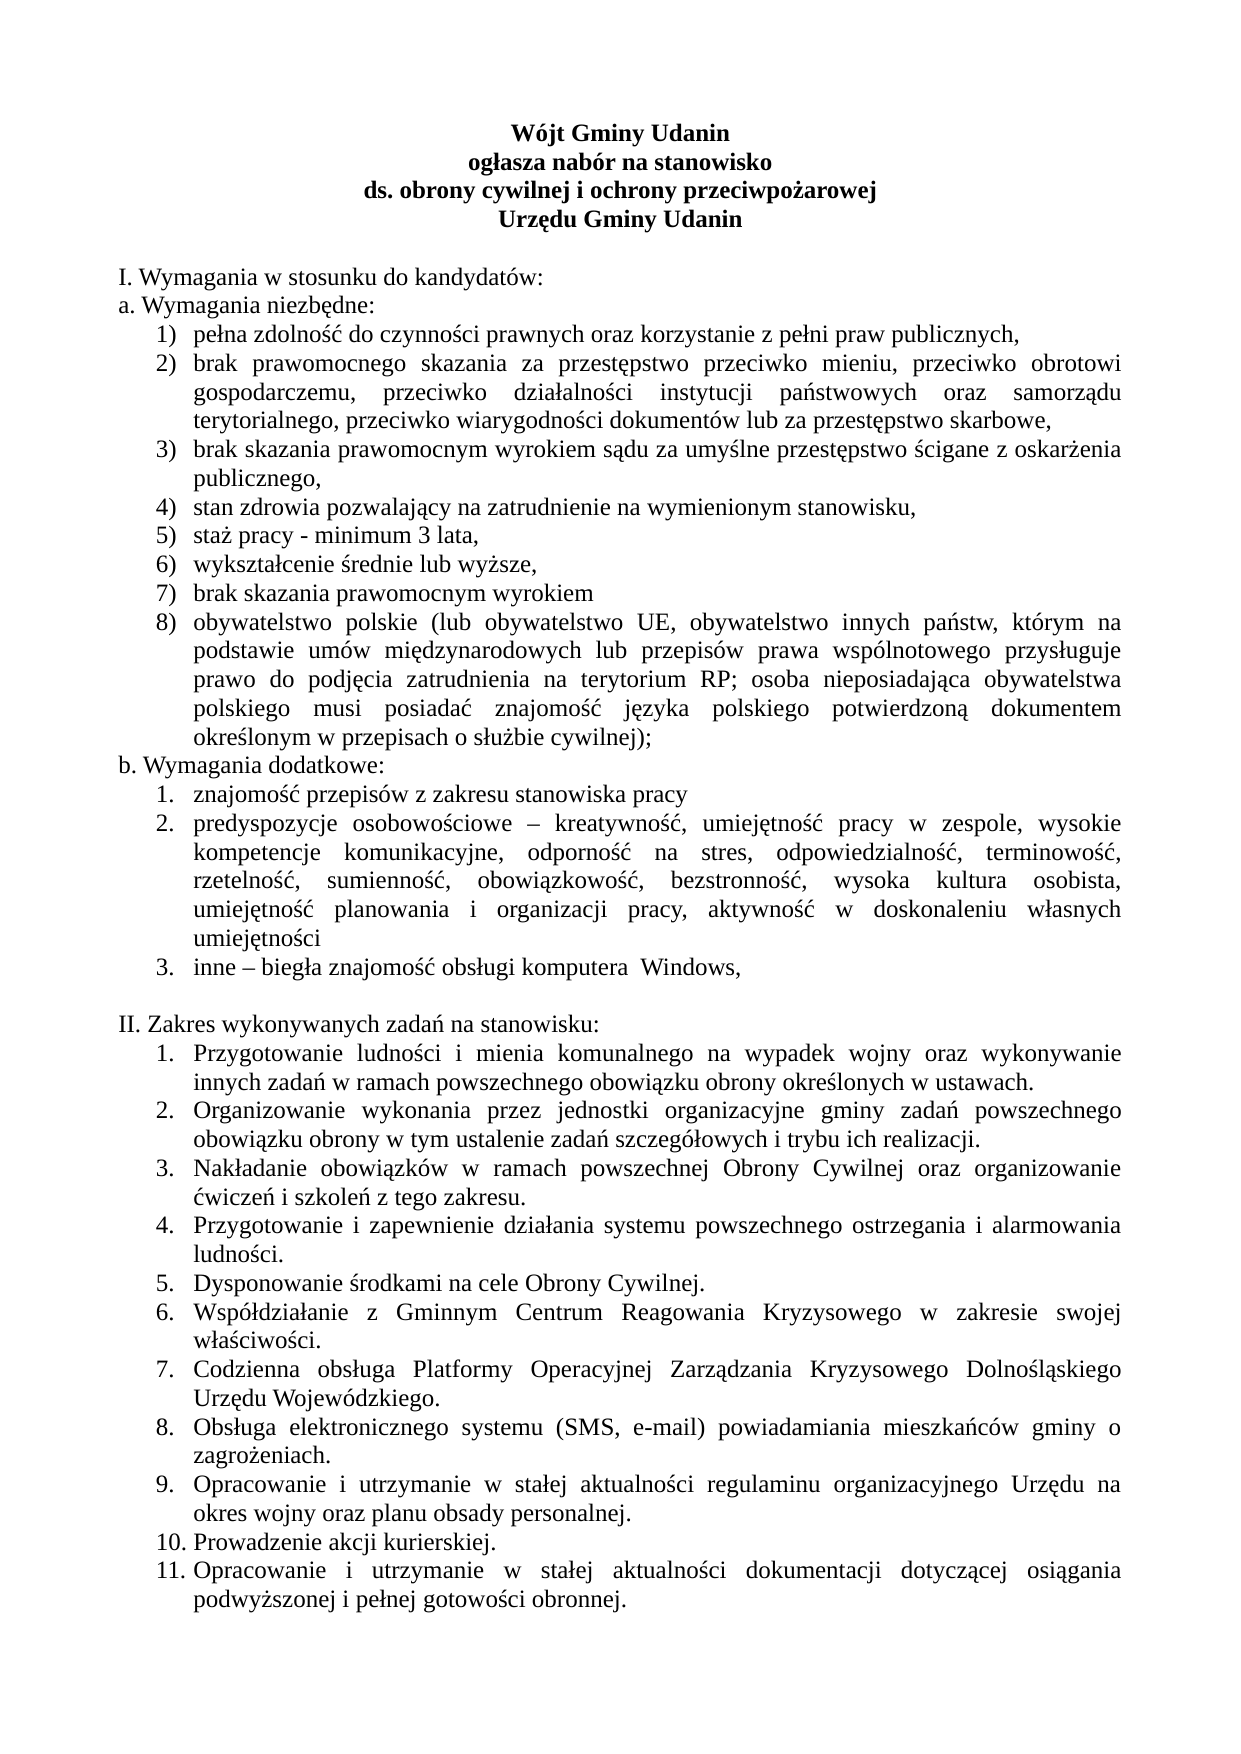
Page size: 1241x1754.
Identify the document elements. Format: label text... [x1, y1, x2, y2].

list obywatelstwo polskie (lub obywatelstwo UE, obywatelstwo innych państw, którym na podstawie umów międzynarodowych lub przepisów prawa wspólnotowego przysługuje prawo do podjęcia zatrudnienia na terytorium RP; osoba nieposiadająca obywatelstwa polskiego musi posiadać znajomość języka polskiego potwierdzoną dokumentem określonym w przepisach o służbie cywilnej); [156, 607, 1122, 751]
list Obsługa elektronicznego systemu (SMS, e-mail) powiadamiania mieszkańców gminy o zagrożeniach. [156, 1412, 1122, 1469]
list znajomość przepisów z zakresu stanowiska pracy [156, 779, 1122, 808]
list Współdziałanie z Gminnym Centrum Reagowania Kryzysowego w zakresie swojej właściwości. [156, 1297, 1122, 1354]
list brak skazania prawomocnym wyrokiem [156, 578, 1122, 607]
list Przygotowanie ludności i mienia komunalnego na wypadek wojny oraz wykonywanie innych zadań w ramach powszechnego obowiązku obrony określonych w ustawach. [156, 1038, 1122, 1096]
list staż pracy - minimum 3 lata, [156, 521, 1122, 549]
list Prowadzenie akcji kurierskiej. [156, 1527, 1122, 1556]
text Wójt Gminy Udanin [118, 118, 1122, 147]
list wykształcenie średnie lub wyższe, [156, 549, 1122, 578]
list brak prawomocnego skazania za przestępstwo przeciwko mieniu, przeciwko obrotowi gospodarczemu, przeciwko działalności instytucji państwowych oraz samorządu terytorialnego, przeciwko wiarygodności dokumentów lub za przestępstwo skarbowe, [156, 348, 1122, 434]
text ogłasza nabór na stanowisko [118, 147, 1122, 176]
text II. Zakres wykonywanych zadań na stanowisku: [118, 1009, 1122, 1038]
text I. Wymagania w stosunku do kandydatów: [118, 262, 1122, 291]
text ds. obrony cywilnej i ochrony przeciwpożarowej [118, 176, 1122, 204]
list inne – biegła znajomość obsługi komputera Windows, [156, 952, 1122, 981]
text Urzędu Gminy Udanin [118, 204, 1122, 233]
list Codzienna obsługa Platformy Operacyjnej Zarządzania Kryzysowego Dolnośląskiego Urzędu Wojewódzkiego. [156, 1354, 1122, 1412]
list Nakładanie obowiązków w ramach powszechnej Obrony Cywilnej oraz organizowanie ćwiczeń i szkoleń z tego zakresu. [156, 1153, 1122, 1211]
list stan zdrowia pozwalający na zatrudnienie na wymienionym stanowisku, [156, 492, 1122, 521]
list Opracowanie i utrzymanie w stałej aktualności regulaminu organizacyjnego Urzędu na okres wojny oraz planu obsady personalnej. [156, 1469, 1122, 1527]
list brak skazania prawomocnym wyrokiem sądu za umyślne przestępstwo ścigane z oskarżenia publicznego, [156, 434, 1122, 492]
text b. Wymagania dodatkowe: [118, 751, 1122, 779]
list Dysponowanie środkami na cele Obrony Cywilnej. [156, 1268, 1122, 1297]
list Opracowanie i utrzymanie w stałej aktualności dokumentacji dotyczącej osiągania podwyższonej i pełnej gotowości obronnej. [156, 1556, 1122, 1613]
list pełna zdolność do czynności prawnych oraz korzystanie z pełni praw publicznych, [156, 319, 1122, 348]
list Organizowanie wykonania przez jednostki organizacyjne gminy zadań powszechnego obowiązku obrony w tym ustalenie zadań szczegółowych i trybu ich realizacji. [156, 1096, 1122, 1153]
list Przygotowanie i zapewnienie działania systemu powszechnego ostrzegania i alarmowania ludności. [156, 1211, 1122, 1268]
text a. Wymagania niezbędne: [118, 291, 1122, 319]
list predyspozycje osobowościowe – kreatywność, umiejętność pracy w zespole, wysokie kompetencje komunikacyjne, odporność na stres, odpowiedzialność, terminowość, rzetelność, sumienność, obowiązkowość, bezstronność, wysoka kultura osobista, umiejętność planowania i organizacji pracy, aktywność w doskonaleniu własnych umiejętności [156, 808, 1122, 952]
